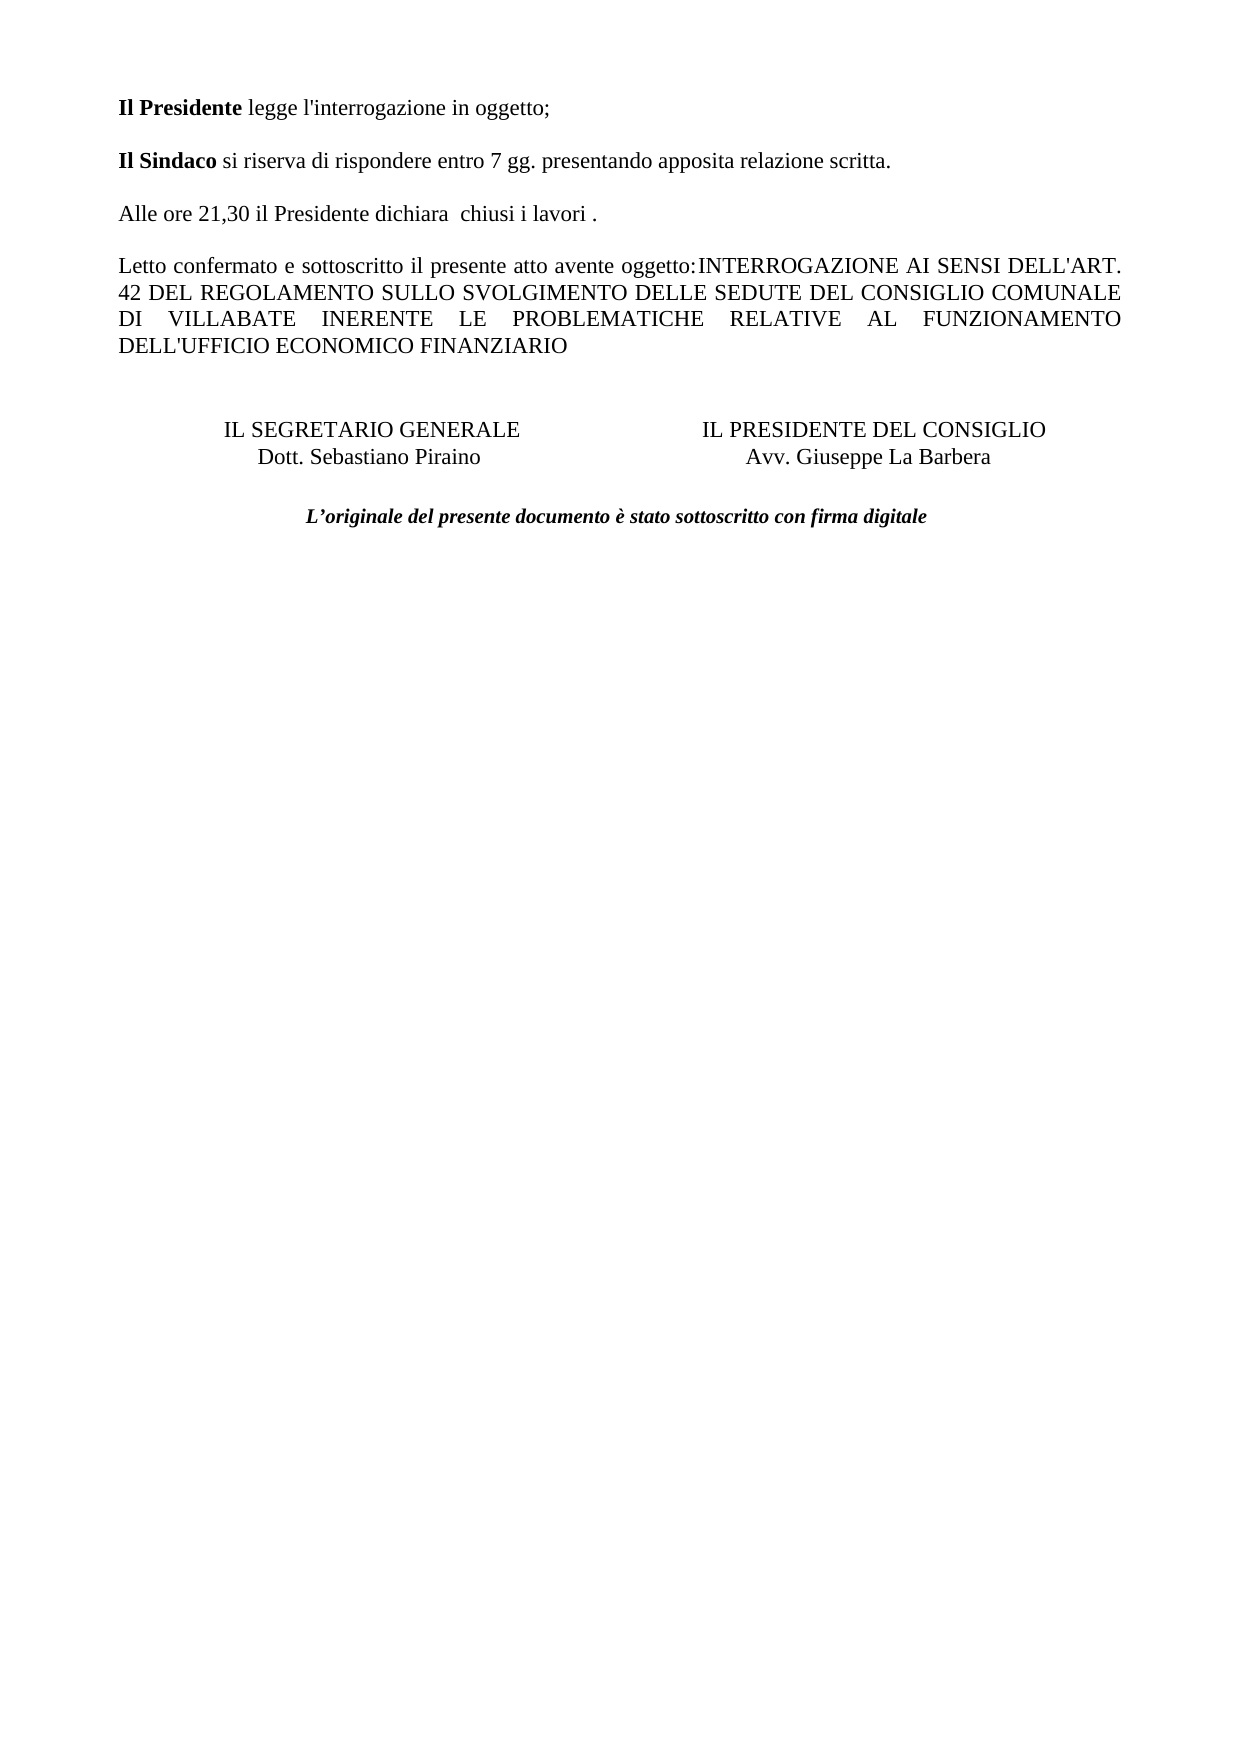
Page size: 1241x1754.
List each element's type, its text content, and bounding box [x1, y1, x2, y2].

text Il Sindaco si riserva di rispondere entro 7 gg. presentando apposita relazione scritta. [118, 147, 1122, 173]
text Letto confermato e sottoscritto il presente atto avente oggetto:INTERROGAZIONE AI SENSI DELL'ART. 42 DEL REGOLAMENTO SULLO SVOLGIMENTO DELLE SEDUTE DEL CONSIGLIO COMUNALE DI VILLABATE INERENTE LE PROBLEMATICHE RELATIVE AL FUNZIONAMENTO DELL'UFFICIO ECONOMICO FINANZIARIO [118, 253, 1122, 358]
table_header IL SEGRETARIO GENERALE Dott. Sebastiano Piraino [118, 411, 620, 475]
table_header IL PRESIDENTE DEL CONSIGLIO Avv. Giuseppe La Barbera [620, 411, 1122, 475]
text Alle ore 21,30 il Presidente dichiara chiusi i lavori . [118, 200, 1122, 226]
text L’originale del presente documento è stato sottoscritto con firma digitale [118, 504, 1122, 528]
text Il Presidente legge l'interrogazione in oggetto; [118, 94, 1122, 121]
